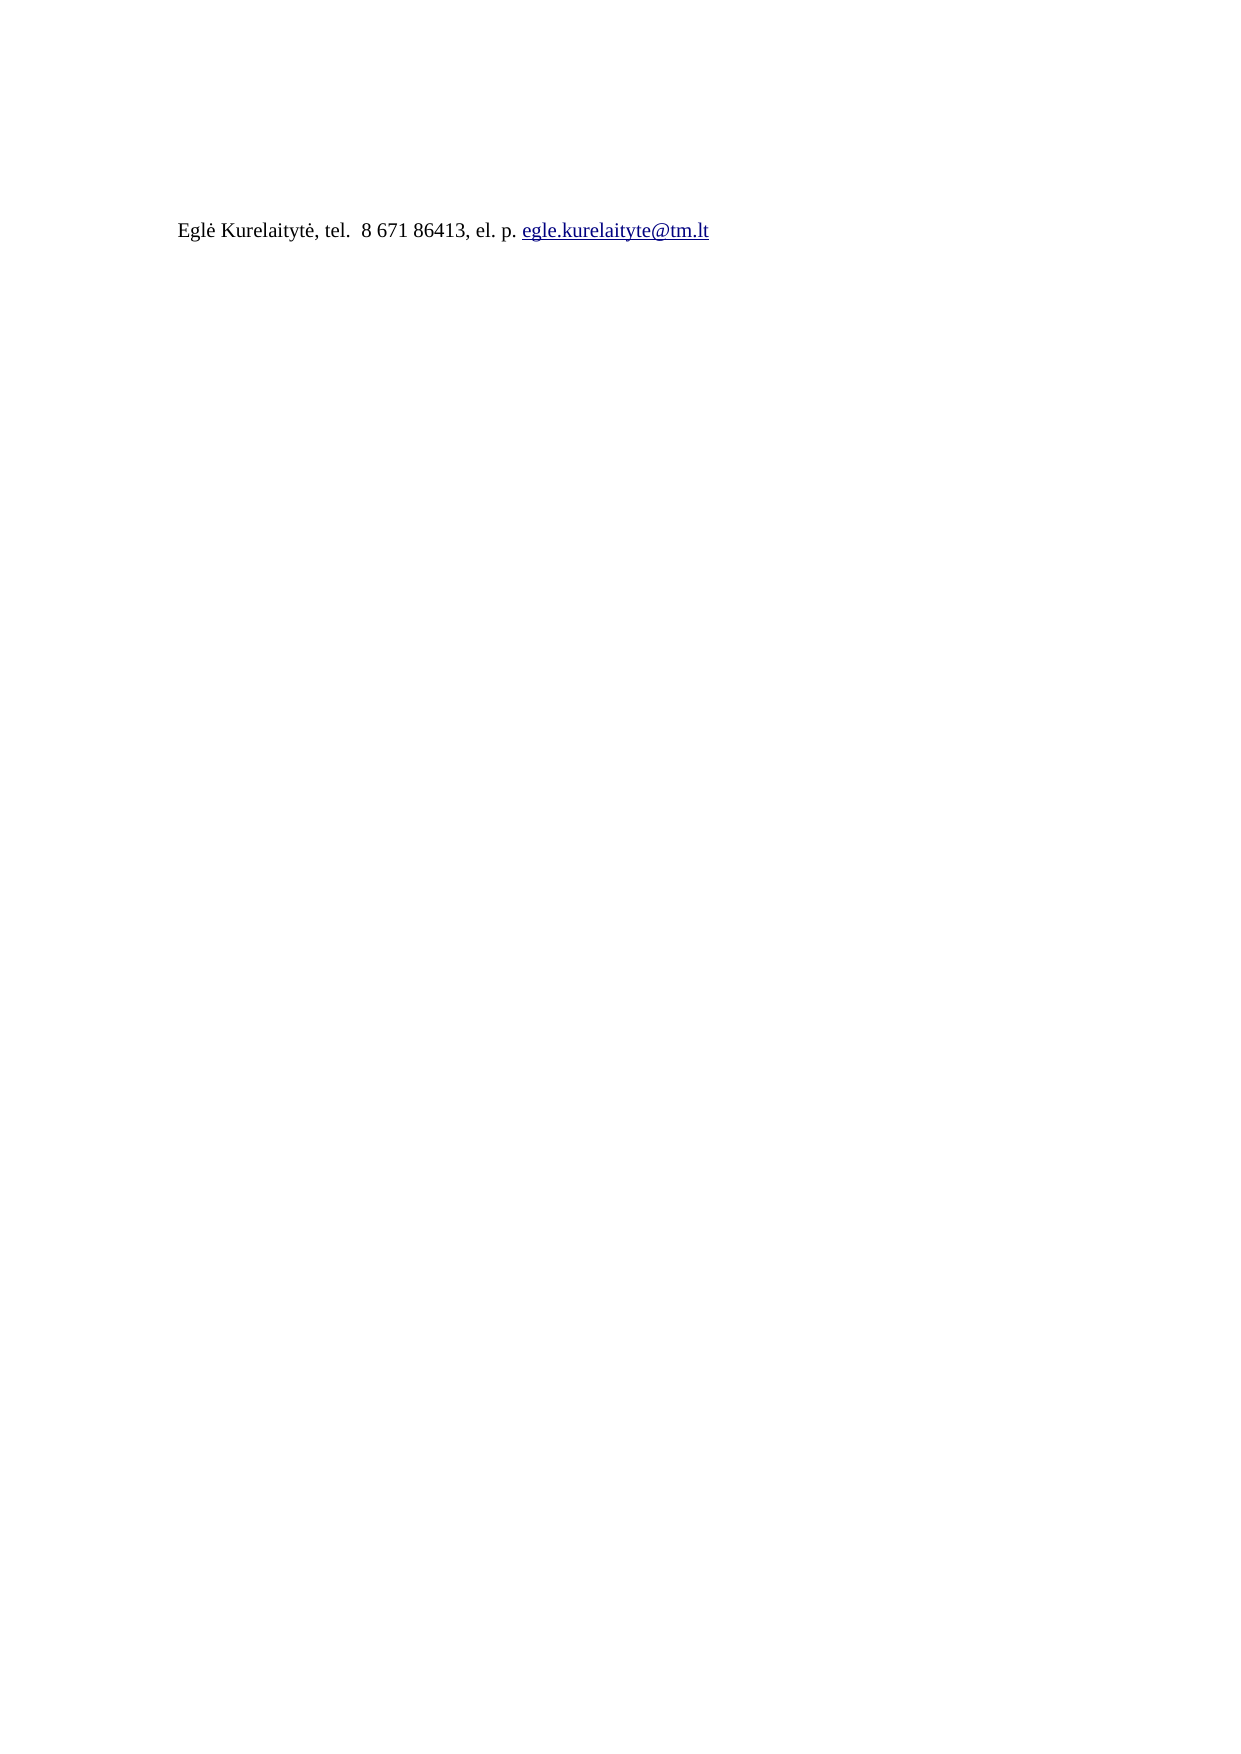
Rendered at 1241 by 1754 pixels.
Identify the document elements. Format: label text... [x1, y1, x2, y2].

text Eglė Kurelaitytė, tel. 8 671 86413, el. p. egle.kurelaityte@tm.lt [177, 218, 1163, 242]
